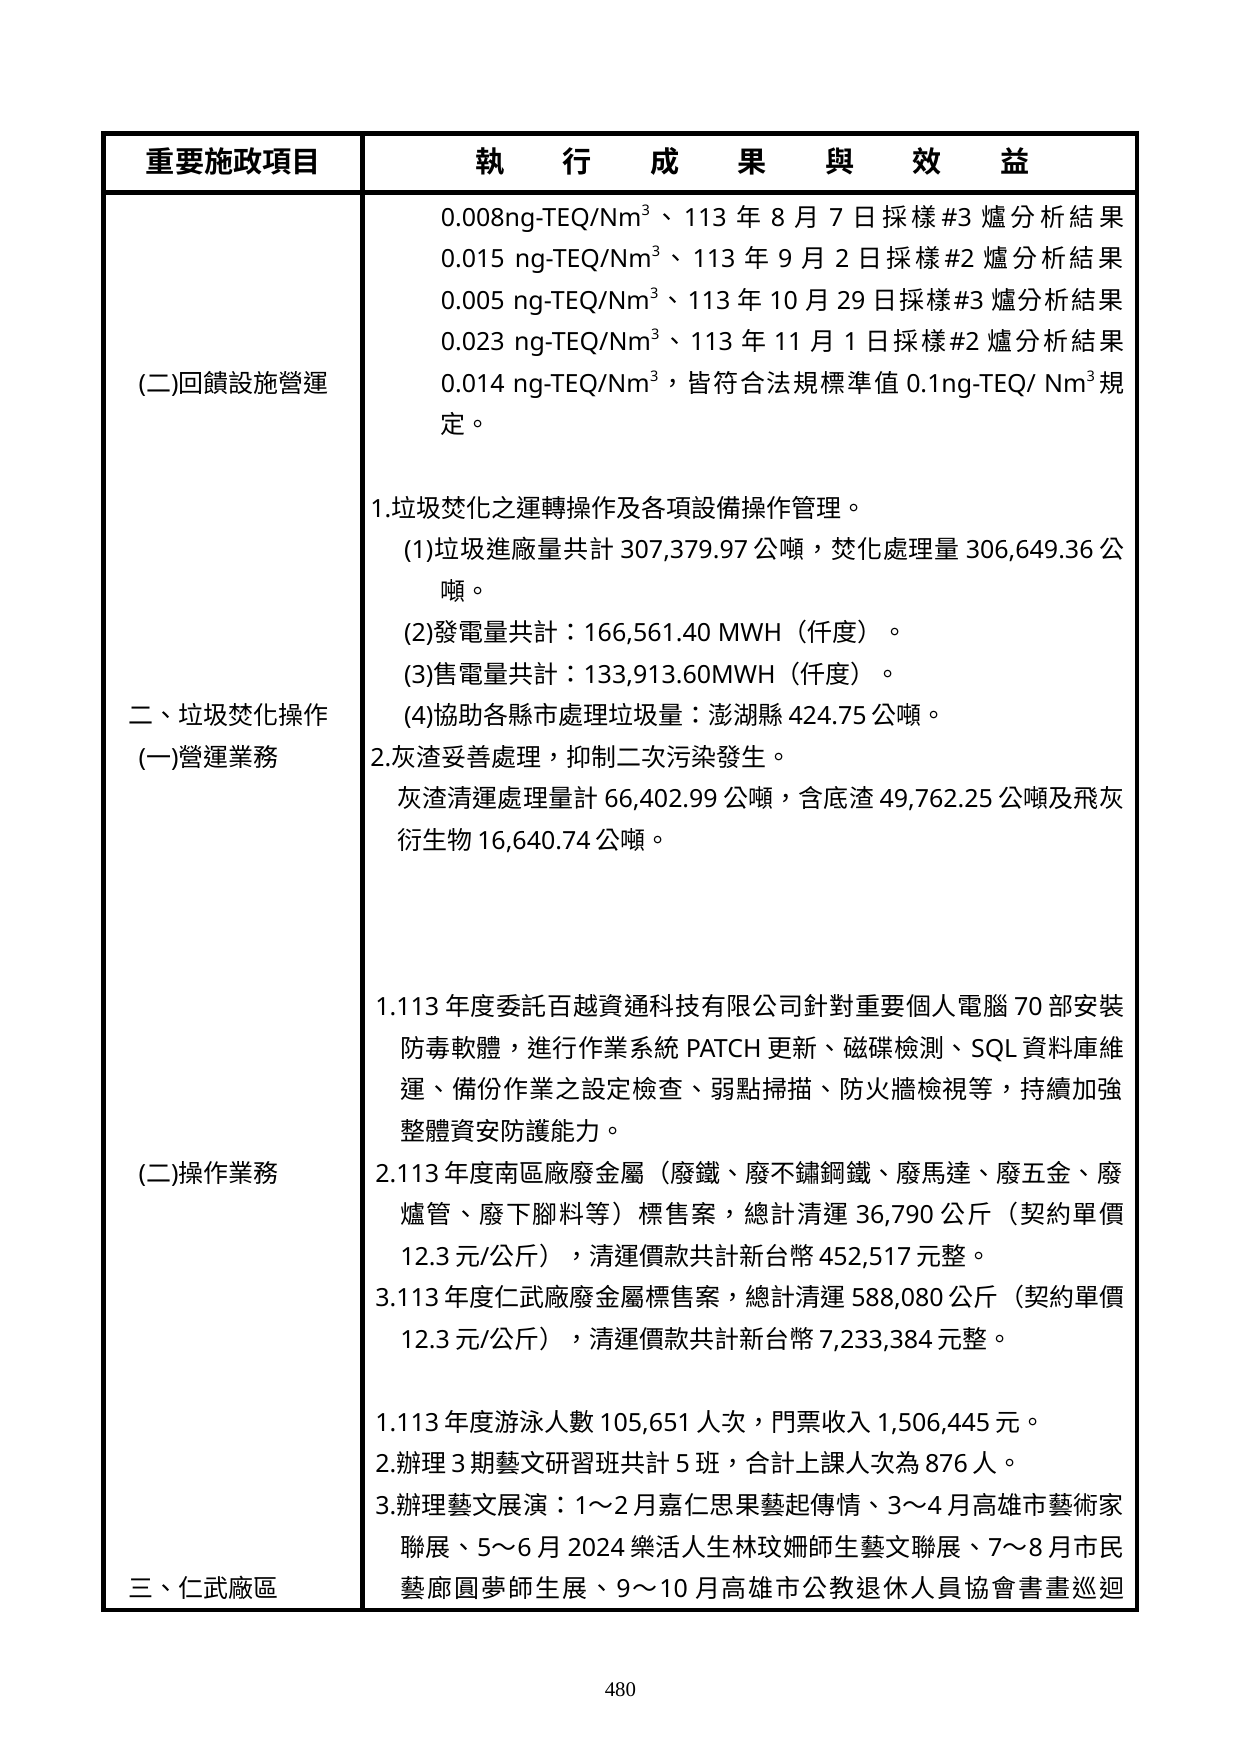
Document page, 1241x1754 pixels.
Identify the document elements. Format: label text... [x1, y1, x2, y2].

table_header 執 行 成 果 與 效 益 [365, 136, 1135, 190]
table_header 重要施政項目 [106, 136, 360, 190]
table_cell (二)回饋設施營運 二、垃圾焚化操作 (一)營運業務 (二)操作業務 三、仁武廠區 [106, 195, 360, 1608]
table_cell 1.113年度受理固定源設置56件次、變更7件次、操作66件次、異動305件次、展延381件次及補換發證208件次，共計1,023件次。核發設置許可證74件、操作許可證730件。 2.執行702條製程許可證法規符合度查核，40根次公私場所排放口定期檢測現場監督作業，5點次之生煤含硫量檢測作業。 3.辦理5場次空污減量輔導會議、1場次法規宣導說明會及10場次技師簽證固定污染源許可文件查核作業。 1.本市公告應連線第一批至第五批公私場所共有30家工廠113根排放管道，除中鋼公司4根次無法裝設儀器之管道外，其餘皆已完成連線；而非公告對象自行連線共有8根。 2.相對準確度測試查核40根次、相對準確度測試監督35根次、標準氣體查核40根次、不透光率查核11根次、不透光率監督34根次、二氧化氮查核11根次、法規符合度查核55根次及現場評鑑3場次。 3.113年辦理「CEMS管理辦法宣導說明會」1場次。 1.113年度1-12月執行空污費申報建檔共5,452家次，空污費審查共5,452家次，收繳空污費共4億8,143萬餘元。 2.多元化查核，藉由現場查核、上下游比對及與固定空氣污染源管理資訊系統比對等方式，強化數據正確性及確認業者申報方式之合理性，其113年度共追繳空污費4,064萬元。 3.113年度共辦理2場次法規暨申報系統使用說明會，共邀集347家公私場所與會輔導。 1.執行159家次VOCs納管行業法規符合度查核及排放量確認作業。 2.VOCs行業別申報審查582件次、加油站相關申請文書審查434件次。 3.執行石化業設備元件檢測50,020個。 4.執行排放管道VOCs檢測10根次、管道異味官能檢測作業15點次、內浮頂槽浮頂上方VOCs濃度檢測20點次、半導體及光電業排放管道定性定量檢測20點次於酸性氣體檢測10根次。 5.執行50家加油站之油氣回收(A/L)檢測作業，另執行25站次氣漏檢測。另執行加油站油氣回收設施現場查核及輔導52站次，查有相關油氣逸散單元，現場立即輔導業者進行修護改善，VOCs逸散減少量為68.28噸。 1.轄內未列管公私場所清查作業256家次、戴奧辛及重金屬污染源巡查作業及法規符合度查核86根次。 2.可能污染來源工廠巡查作業407家次，並辦理輔導改善會議及輔導改善示範作業各2場次。 3.農廢露天燃燒巡查512公頃、設置露燃AI監控設備4處，共掌握露天燃燒點位289處。 4.執行管道檢測作業計戴奧辛13根次、重金屬4根次、PSN 5根次、異味10點次。 5.執行空氣污染物空品監測作業計戴奧辛4次、重金屬2次，揮發性有機物35次及酸鹼氣體12點次。 6.固定式OP-FTIR共4站連續監測各366日、移動式OP-FTIR移動站監測作業7場次共1,282小時。 1.室內空氣品質管制 核發室內空氣品質自主管理標章有效期總計261張，分別為優良級標章180家、良好級標章81家。 2.餐飲業油煙污染管制 受理申請餐飲業及攤商裝設或租賃空氣污染管末處理設備案件，已完成補助核發53家餐飲業，其中設備採用購置方式有54台、租賃有27台，共計新增81台設備，每年可削減懸浮微粒2.4008公噸、非甲烷碳氫化合物1.6163公噸。 3.紙錢集中燒及以功代金推廣 (1)於三大節慶及平日紙錢集中燒總收運量為1,417.20公噸。 (2)113年度1-12月以功代金響應金額總計為新台幣178.8萬餘元。 (3)統計113年紙錢集中焚燒及以功代金成果，推估約可減少燃燒紙錢1,434.68公噸，減少粒狀污染物污染物排放量5.06公噸。 1.完成排放量減量分析作業：高屏地區空氣污染物總量管制第一期程共列管468家既存固定污染源，統計至第一期程最後四季，實際減量約10,527公噸空氣污染物。 2.已核發削減量差額共113件，TSP、SOx、NOx、VOCs核發量分別為803.2、5,645.1、9,297.1、2,920.3公噸；並已有完成101件差額交易移轉案件，總交易移轉量合計為2,625公噸，及已辦理49家次固定污染源空氣污染物抵換。 3.已完成106家次公私場所提出新設或變更固定污染源污染物排放量增量抵換來源案件申請會審審核。 4.統計目前尚有實際削減量差額證明有效期屆滿辦理展延前，須將指定20%差額限交易予不同法人，包含：粒狀污染物約734公噸、硫氧化物634公噸、氮氧化物1,058公噸、揮發性有機物294公噸。環保局已於113年12月13日辦理總量管制說明會向各公私場所宣導。 5.已完成122家次清查作業，初步推估每年約可增加52萬元空污費稅收，並已完成8場次VOCs減量協談會議，顯示仍有改善及減量空間，預估完成後可減少66公噸排放量。 1.113年度營建空污費共徵收4,802件，徵收金額433,916,149元。 2.113年度共計完成19,674處次營建工地、河川疏濬工程等之(稽)巡查及建檔作業；1,819點次固定源散性粒狀污染物稽巡查作業；408處次工業區路面巡查作業、222點次營建噪音巡查及執行港區巡檢工作。 3.邀請本市營建業主、承包商、公家機關等單位，參與「營建工程空氣污染防制費查核及巡查管制宣導說明會」、技術轉移教育訓練、「優良智慧工地觀摩活動」。 4.推動本市營建智慧工地，落實智(自)主管理，核發129張施工機具清潔排放自主管理標章、27處營建工程設置科技化污染管理設施設備進行智慧監控、5處大型拆除或新建工程架設CCTV監控作業即時監控系統架設、58家工地及72家工廠參加自主管理並認養洗掃周邊道路，年度洗掃道路長度為67,554.15公里，PM10削減量達175.64公噸。 1.113年完成高屏溪裸露灘地里嶺大橋至雙園大橋間例行性巡查120天次。 2.113年辦理4場次校園宣導、2場區里宣導說明會，宣導人數共約1,065人次。配合環境部推動事項辦理1場次高屏溪河川揚塵預通報中級演練辦理1場次跨部、跨區聯繫會議。邀請專家學者辦理1場次綠色韌性工法現地勘查會議及河川智能改善措施會議。 3.113年針對高屏溪沿岸疏濬工程與砂石場周邊道路進行15,636公里洗街作業里程認養。 4.採用2部中型油電複合動力洗街車、2部柴油動力洗街車及2部小型掃街機具，針對本市PM10濃度較高行政區域與高屏溪沿岸道路，進行加強街道揚塵洗掃工作，113年度共計完成機具洗街26,957.28公里、機具掃街4,341.36公里。 5. 推估TSP削減量：360.176公噸；PM10削減量：69.134公噸；PM2.5削減量：16.708公噸。 1.113年度共計核定10案空品淨化區及10案清淨空氣綠牆，新增空品淨化綠地面積共4,588M2、綠牆垂直綠化面積共431.35 M2，並完成本市3個行政區（鳳山區、大寮區、小港區）全區裸露地調查，以上共計巡獲17筆裸露地，面積約為1.9825公頃，經輔導改善後，裸露地綠化或改善總面積約1.917公頃，改善完成率96.7%。 2.推動媒合72家企業及社區認養91處空品淨化區。 1.完成車牌辨識作業3,228,770輛次，取車號唯一為1,519,706輛次，已定檢數1,142,730輛次，經車牌辨識作業查驗行駛中車輛定檢率為75.2%。 2.完成機車路邊攔檢2,131輛次，其中不合格數268輛次，不合格率為12.6%；檢測不合格機車已複驗244輛次，改善完成率為91%。 3.113年淘汰1-4期老舊機車共41,336輛。 4.空氣污染物削減量統計截至113年12月止，NOX削減量為97.9噸，PM2.5削減量為18.6噸，NMHC削減量為441.7噸，CO削減量為1,305.4噸，主要的削減量來自定檢不合格機車調修改善、老舊機車淘汰、未定檢機車路邊攔檢不合格複驗改善。 5.二行程汰舊補助已完成撥款450件。汰舊並新購電動二輪車補助已完成撥款1,398件。純新購電動二輪車補助已完成撥款4,895件。 6.完成年度充電站巡檢工作21座及使用率低充電站拆除或轉移1座公共充電站。 1.113年柴油車檢測排煙22,186輛次，取得柴油車自主管理標章20,965輛次。 2.完成路邊攔檢排煙260輛次,不合格92輛次,不合格率為35.4%；油品送驗40件進行含硫量檢測，其中有3件檢驗不合格。 3.授權13家認可保養廠站執行排煙檢測作業，113年檢驗5,153輛。 4.推動「行動檢測站」到場檢測服務作業，113年檢驗4,802輛，核發4,573張自主管理標章。 5.執行車上診斷系統(OBD)查驗88輛，9輛異常車輛現已完成改善。 1.第一期空氣品質維護區，111年2月5日實施，統計113年進出車輛符合率89.3%。 2.第二期空氣品質維護區，112年4月20日實施，統計113年進出車輛符合率97.6%。因應高雄港區第七貨櫃中心開始營運，擴大劃設修正管制範圍及對象，包含船舶、柴油車輛、施工機具及無牌解櫃車輛，已於113年12月13日進行修正草案預公告。 3.高雄市鹽埕國民小學空氣品質維護區，113年9月1日實施，統計113年進出車輛符合率91.2%。 4.高雄市崗山之眼、旗津海岸公園、紅毛港文化園區及衛武營國家藝術文化中心等觀光風景區空氣品質維護區，預計114年7月1日正式實施管制。 5.高雄市四座資源回收廠及清潔隊停車場為空氣品質維護區，113年12月5日市政會議審核通過，後續提送環境部審議，預計114年8月1日實施。 6.高雄國際航空站空氣品質維護區，113年12月5日市政會議審核通過，後續提送環境部審議，預計114年10月1日實施。 7.高雄臨海產業園區空氣品質維護區，管制對象為柴油車輛，已於113年9月23日辦理協商會議。 1.蒐集本市及鄰近空品區環境背景與空品資料，以瞭解環境負荷及空氣品質現況。本市113年空氣品質良率(AQI≦100)為90.3%，首度突破九成，顯示高雄市空品呈逐年改善趨勢。 2.依空氣品質現況、未來發展趨勢及本市地方特色，研擬各項空氣品質管理目標與對策，撰寫「高雄市空氣污染防制計畫（113年至116年）」。 3.整合各項空氣品質管理成效宣導成果，並辦理1場次成果發表宣導活動，參與人數約1,600人。 4.空氣品質管理中心系統中建置緊急應變查詢處理系統，整合GIS圖資功能，提供空氣品質資料、氣象資訊、工業區環境監測資訊、CEMS資料、固定污染源相關查詢功能，並於地理資訊系統內以圖示、圖表顯示查詢結果。 視空氣品質狀況，啟動空氣品質惡化相關防制措施，113年共啟動86天。 維護本市轄內1,350點空氣品質微型感測器，經由分析監測數據，掌握污染熱點區域及好發時段，作為空氣污染稽核輔導應用參考，以提升稽查成效，彙整113年度裁罰件數為55件，累積開罰911.5萬元。另針對污染事件提供分析累積應用328件次。 113年度審查案件數，合計共4件。初審及現勘後全數合格，已函送高雄國際航空站辦理後續複審事宜。 交通噪音監測：113年度完成本市各噪音管制區民眾陳情交通噪音監測共4件。 1.113年聲音照相科技執法設備共計22套(固定式20套、移動式2套)。 2.113年辦理環警聯合稽查117場、執行移動式聲音照相124場，共計241場。 3.113年疑似噪音車輛通知到檢3,946件，檢測2,028輛次，裁罰件數1,338件，累積開罰247.23萬元。 執行本市24處噪音測站定期監測，監測結果按季陳報市府主計處及環境部。 執行本市環境中射頻電磁波及環境中極低頻電場及磁場非屬原子能游離輻射之檢測業務，共計檢測40件。 1.人工監測站：本市設有5座，每月採樣1次，監測項目包括總懸浮微粒(TSP)、鉛、落塵量、氯鹽、硝酸鹽及硫酸鹽等，全年檢測160件樣品，280項次，檢測結果皆按月公布供民眾查詢。 2.自動監測站及監測車：本市設有5座空氣品質自動監測站及環境部13站，共計18站，並另設置3部空氣品質監測車，全天候24小時監測本市空氣中懸浮微粒(PM10)、細懸浮微粒(PM2.5)、臭氧、總碳氫化合物、二氧化硫、氮氧化物、一氧化碳等項目，監測數據即時傳送至市府資訊中心，可提供市民即時空氣品質查詢服務。 1.嚴格管制工廠、經中央主管機關指定之事業及污水下水道系統所排放之放流水水質，合計稽查1,872次、採樣593次。 2.對嚴重污染者限期改善，逾期不改善者處以按日連續處罰，並督促改善廢水處理設備，處分40廠次限期改善。 3.勤查廢水處理設備及督促事業依規定設置廢水處理專責人員，已有效防治水污染，完成設置專責人員事業查核353家。 4.落實審核水污染防治各項許可文件，並依法徵收審查費、證書費及規費，完成轄內水污染防治許可案件審核共1,277件，依申請案件類別統計，申請水污染防治措施計畫者有313件、排放地面水體許可證145件、簡易排放許可文件229件、貯留許可文件83件、營建工地逕流廢水削減計畫410件、水措及污泥處理改善計畫4件、廢水管理計畫8件、試驗計畫書6件、CWMS措施說明書及確認報告書79件。 5.辦理法規說明會，加強宣導水污染防治技術、轄內流域水污染管制區草案說明，並持續推動畜牧業者及農民釐清沼液沼渣施肥相關疑慮，113年度辦理事業水污染防治法規說明會於6月13日、6月20日、7月17日、7月31日、10月29日及11月7日，共7場，對象為本市列管事業(包含畜牧場、水污染管制區村里民眾等)，說明會主題為「沼液沼渣媒合宣導會」、「高雄市後勁溪水污染管制區(草案)公聽會」及「阿公店溪水污染管制區(草案)公聽會」等。 6.辦理水污染防治費徵收、查核、審查結算等作業，提升申報審查品質，共完成通知查核54家、催繳335家及輔導報繳317件。 7.提升畜牧糞尿廢水處理之資源再利用，提高氨氮回收量及農地農作之效益，輔導辦理畜牧場推動沼液沼渣及放流水回收138家，完成沼液集運2,552趟次、集運施灌量10,013.5公噸。 於113年12日14日辦理水環境巡守隊成果發表會，感謝水環境巡守志工這ㄧ年來，對高雄市區內水環境品質辛苦的維護，及增進巡守隊彼此間的交流，加強巡守隊與環保局間的聯繫。 1.河川水質監測:每月分析本市愛河、前鎮河、鳳山溪、後勁溪、鹽水港溪、典寶溪、阿公店溪（環保局2處監測站）等水質，全年檢測277件樣品，4,201項次。 2.湖潭水質監測:每月分析本市內惟埤、蓮池潭、金獅湖等水質，全年檢測14件樣品，126項次。 1.持續監控本市飲用水水質、並加強進行自來水水質監測、包盛裝飲用水水源水質稽查與水源供應許可證之核發，掌握水質狀況，以確保本市飲水之安全。 (1)執行自來水配水系統用戶管線固定點採樣共完成524件，合格515件，合格98.28%，不合格項目已立即要求自來水事業改善完成；簡易自來水抽驗水樣7件，合格6件，合格率85.71%。 (2)執行自來水淨水場水源水質稽查計53場次，合格率98.11%；執行簡易自來水水源水質稽查計8場次，合格率100%。 (3)執行飲用水連續供水固定設備稽查536件，合格率99.63%；抽驗水質303件，合格率100%。 (4)執行自來水水質處理藥劑稽查12件，合格率100%；採樣檢驗藥劑12件，合格率100%。 (5)執行包裝及盛裝飲用水水源查驗20件，合格率85%，不合格部分已請業者改善完成；盛裝水站(加水站)核發水源供應許可證406件次，稽查126件次。 2.飲用水水質檢驗全年檢驗1,341件樣品，10,632項次，其中包括自來水水源水質及其管線水質、簡易自來水水源水質、地下水水源水質、飲水機水質及市民免費飲用水之檢測服務等。 3.飲用水水源水質保護區或飲用水取水口一定距離內之土地申請查註案件213件，查註地號為712筆。 4.飲用水安全維護之宣導： (1)113年9月11日飲水設備維護好，你我飲水沒煩惱/高雄市政府環境保護局臉書。 (2)113年10月29日水源水質保護區，零污染飲水安心每一口/高雄市政府環境保護局臉書。 (3)113年12月25日飲水設備維護好，你我喝水沒煩惱/高雄市政府環境保護局臉書。 5.113年度辦理「安全飲用水宣導」之活動於113年4月11日、113年4月16日、113年4月18日、113年4月26日、113年5月3日、113年5月29日、113年7月11日、113年8月8日、113年8月10日、113年9月8日、113年10月24日，共辦理13場次，參與人數共計846人，對象為高雄市加水站水源供應業者、高雄市醫療院所、長照機構、護理之家、交通場站、圖書館、社教機構、政府機關、簡易自來水管理單位及學校師生，宣導主題為「安全飲用水、水源供應許可管理辦法、飲用水連續供水固定設備使用及維護管理辦法」及「DIY簡易淨水系統實作」等。 1.113年度高雄市土壤及地下水調查及查證工作計畫： (1)完成250組土壤樣品分析及147口次地下水監測井採樣分析作業。 (2)執行本市上半年497口及下半年476口地下水監測井巡查作業，並計94口外觀維護、16口井體修復、49口井況評估、25口再次完井、5口異物排除、4口標準監測井設置、13口標準監測井廢井、19口簡易井設置及21口簡易井廢井等作業。 (3)每月一次場址現場監督查核工作。 (4)辦理3場次(9小時)土壤及地下水污染整治技術與相關法令教育課程、2場土污法相關法規說明會及3場次校園土壤及地下水污染預防觀念宣導說明會。 (5)辦理網路申報審查本市今年3次約1,184家貯存系統申報資料；執行本市16處地下儲槽系統基本資料及法規符合度查核及40處具高污染潛勢地下儲槽系統預防性體檢工作，並審核新設、更新設置計畫及完工報告書計17件。 (6)執行並完成50處地上儲槽缺失複查及2處新增地下儲槽符合度確認及輔導工作。 (7)配合環境部執行阿公店溪之阿公店橋、河華橋與前州橋、舊港橋三處河段3段河道之底泥品質管理工作、高雄市轄內農地土壤污染預防之定常性工作(包含灣裡圳、湖內二仁圳、曹公圳、復興渠等4站次水質連續自動監測)、事業土地污染預防工作(A群54家、B群18家及C群14家現勘輔導作業)。 2.「中油高煉廠土壤與地下水污染監督管理與專業技術支援計畫(計畫期程至113年10月)」： (1)執行第1-1區及第2-1區土壤污染改善完成查證作業，計執行7點次土壤VOCs、TPH分析作業。 (2)執行第三區離地改善土方改善完成查證作業，計執行1點次土壤重金屬、VOCs及TPH分析作業。 (3)執行第四區土壤及地下水污染改善完成查證作業，計執行22點次土壤VOCs及TPH分析作業；計設置6口簡易井、1口標準井，及執行8口次地下水VOCs及TPH分析作業。 (4)執行第三階段土壤及地下水污染改善完成查證作業，計執行183點次土壤VOCs及TPH分析作業；計設置16口簡易井、1口標準井，及執行23口次地下水VOCs及TPH分析作業。 (5)累計20次廠內列管場址現場查核作業(每2週1次)及10次廠外列管場址現場查核作業(每月1次)。 (6)協助辦理6場次中油高煉廠監督查核會議。 (7)完成66件報告審查及協助辦理11場專案分組會議。 3.「高雄市前鎮區瑞南段含氯有機溶液非法棄置場址風險管控計畫(計畫期程至113年12月)」 (1)完成約6噸含氯有機廢液抽除及清運處理作業。 (2)完成8口次地下水井設置。 (3)完成42組地下水採樣檢測分析工作。 (4)完成14組地表(室外)、室內空氣採樣檢測分析工作。 (5)每月至少一次場址現場監督查核工作。 (6)辦理周邊地下水污染團變動控制工作，對污染團移動進行周界污染物圍堵控制作業。 (7)辦理健康風險評估工作，包含健康風險溝通、問卷設計、收集及結果評析。 4.「112年度高雄市土壤及地下水品質監測及管理計畫(計畫期程至113年5月)」： (1)每月一次場址現場監督查核工作(路竹區、彌陀區、岡山區、燕巢區、大社區、前鎮區)。 (2)完成31組土壤樣品分析及35口地下水監測井採樣分析工作；標準監測井廢井13口次、標準監測井設置1口次、簡易監測井設置4口次及簡易井廢井4口次。 (3)每四個月定期審查本市加油站申報資料。 (4)完成土污法八九條公告事業判定1,295件；土壤污染評估調查及檢測資料審核64件；公告事業現場查核54家。 (5)辦理3場次土壤及地下水污染整治技術與相關法令教育課程或訓練。 5.「113年度高雄市土壤及地下水品質監測及管理計畫(計畫期程至114年3月)」： (1)每月一次場址現場監督查核工作(路竹區、彌陀區、岡山區、燕巢區、大社區、前鎮區)。 (2)完成22組土壤樣品分析工作及22口地下水監測井採樣分析工作；標準監測井設置3口次、簡易井設置3口次、10口簡易井廢井。 (3)每四個月定期審查本市加油站申報資料。 (4)完成土污法八九條公告事業判定1,119件；土壤污染評估調查及檢測資料審核45件；公告事業現場查核57家。 (5)辦理2場次土壤及地下水污染整治技術與相關法令教育課程或訓練。 1.本市目前公告及列管之土壤、地下水污染場址總計58處，包括15處整治場址、36處控制場址、4處應變措施計畫場址及3處地下水受污染限制使用地區，列管面積約669.15公頃。 2.本市113年度異動公告列管之土壤、地下水污染場址為1處，苓雅區2處場址合併為一處控制場址。 3.本市113年度解除公告列管之土壤、地下水污染場址總計4處，包括3處控制場址及1處應變措施計畫場址。 4.113年度共召開本府土壤及地下水污染改善推動小組4場次及專案分組委員46場會議。 1.輔導本市512家列管毒化物業者依毒性及關注化學物質管理法規定運作，現場輔導查核共計1,006家次，告發25件，辦理毒性化學物質運送聯單報備及變更共47,669件。 2.審核及核發毒化物許可證、登記文件、核可文件、關注化學物質核可文件、專責人員設置等新申請、換發、補發、展延、註銷案件共647件。審核「危害預防及應變計畫」、「運送之危害預防及應變計畫」、「應變器材、偵測及警報設備設置及操作計畫」共364件。 3.會同警察及監理單位人員實施「高雄市加強毒性化學物質運送管理聯合輔導稽查實施計畫」，計畫期間計攔檢42車次，攔查結果符合規定。 4.本年度邀請專家學者針對毒化物運作業者發生毒化災或火警事故，並擇毒性及關注化學物質達分級運作量之業者執行現場勘查輔導，提供毒化物運作業者改善建議，共8家。 5.113年3月28日辦理2場次毒性及關注化學物質管理法規宣導及系統操作說明會、113年8月5日辦理2場次毒性及關注化學物質管理法規宣導及系統操作說明會。 6.113年5月17日及113年10月25日辦理2場次學校安全使用化學物暨食安宣導活動、災害防救疏散避難宣導活動及演練及運作化學物質宣導說明會。 7.113年11月22日辦理113年度高雄市毒性及關注化學物質管理執行成果暨聯防組織交流分享會。 1.加強環境用藥製造、販賣業及病媒防治業之查核，並辦理環境用藥製造、販賣業及病媒防治業之許可執照審核，共計列管環境用藥製造業3家、販賣業70家、病媒防治業214家、告發處分56件。 2.113年度依據環境用藥管理法相關規定，加強偽造、禁用、劣質環境用藥及其標示查核，計查獲偽造、禁用、劣質環境用藥53件；執行市售環境用藥標示查核1,105件，環境用藥廣告查核250件。 3.環境用藥宣導： 113年2月3日社群網站發布「環境用藥照步來-春節掃除尚安心」、113年2月11日社群網站發布「進口環藥須許可-攜帶環藥限自用」、113年4月19日社群網站發布「拿出你的筆記本~迎接環境用藥小學堂」、113年7月10日社群網站及影音網站發布「販售環境用藥~你不能不知道的事」、113年12月10日社群網站發布「環藥小學堂開課啦！」。 4.113年5月29日辦理1場次環境用藥管理法規及資訊系統操作說明會、113年9月24日辦理1場次環境用藥安全宣導說明會、113年9月24日辦理1場次環境用藥管理法規及資訊系統操作說明會。 5.除草劑宣導： 113年度辦理「非農地禁用除草劑宣導」活動共5場次，參與人數共計405人，宣導內容涵蓋除草劑對環境的影響並配合電動割草機除草示範，強化民眾對環保之認同進而以機械除草取代除草劑。 1.毒災聯防組織編制規劃： 本市列管毒性化學物質運作廠商達421家，為能即時於毒性化學物質災害事故發生時，迅速啟動聯防組織成員協助救災，依區域及毒化物特性分為13組，並不定期辦理相關訓練課程，以加強現場應變人員對毒災處理程序及應變設備操作之熟悉程度。 2.無預警通聯測試： 針對本轄毒化物運作業者辦理毒化物運作場所災害通聯測試，113年度共計辦理30場次。 3.現場無預警測試： 針對本轄毒化物運作業者辦理現場無預警測試及毒災沙盤推演，以隨機抽測方式對工廠單位進行施測，由現場人員立即進行應變處置，加強廠方救災應變能力，113年度共計辦理13場次。 4.毒災通聯測試： 針對本轄區聯防組織業者，進行災害資訊聯人電話測試，確認業者登載於聯防資訊系統電話正確性，113年度共測試206家。 1.113年2月29日配合辦理「高雄市三合一(動員、戰綜、災防)會報正式演練」。 2.113年7月25日配合本府辦理「民安10號演練」。(因凱米颱風發布陸上颱風警報，為即時投入災害救援任務，故停辦此演練。) 3.113年9月21日配合教育部於國立中山大學辦理「國家防災日示範演練」。 4.113年11月8日於聯成化學科技股份有限公司林園廠辦理「高雄市毒性及關注化學物質災害應變演練」。 5.113年11月28日辦理「高雄市政府環境保護局毒災應變模擬演練」。 6.113年12月10日辦理「毒災模擬演練-平板系統操作說明」。 7.擇定本市岡山本洲產業園區作為本年度災害疏散避難規劃之標的，藉由ALOHA模擬模式針對岡山本洲產業園區範圍內之毒化物運作場所進行毒化物災害風險潛勢分析，並將風險潛勢結果透過地理資訊系統進行圖層套疊，評估鄰近收容點之適切性。 1.每週垃圾清運5日，113年清運541,340公噸。 2.本市實施垃圾不落地措施，包含各級公私立學校，民眾配合良好，不僅減少垃圾堆置點及髒亂產生，同時提升市容景觀。 3.維護市容環境，每日執行街道清掃，113年人力清掃慢車道面積 1,469,854,800平方公尺；113年掃街車清掃快車道面積 395,980,155平方公尺。 4.為維護市容觀瞻及增加停車位，廢棄車輛委託民營拖吊，113年移置汽車317輛、機車2,149輛。 1.廚餘回收每週隨垃圾車回收5日，113年廚餘回收量69,943公噸，回收率4.05%。 2.資源回收每週每條清運路線由資源回收車回收2日，113年資源回收量96萬3,095公噸，資源回收率57.26%。 3.「高雄市巨大廢棄物回收再利用廠」，113年(截至11月)巨大廢棄物回收再利用26,985公噸、回收再利用率90.25%。 4.113年度於龍華市場辦理「我自己有『袋』，無塑來買菜」減塑宣導活動，除宣導攤商不主動提供一次性塑膠袋，自113年6月1日起至11月30日止，民眾只要自備購物袋或環保容器，進行「不塑消費」，即有機會抽得龍華市場減塑消費券，單龍華市場就有91家攤商響應，預估活動期間可減少約13萬個塑膠袋使用，減量率約20%。 5.輔導高雄市願意提供環保外送服務共計有205家業者，並於113年於三多商圈20家店家辦理自備循環容器優惠活動，活動自113年6 月1日至11月30日止，活動期間減少使用一次性飲料杯2,280個與 一次性紙餐盒2,374個，共計減少碳排放量1,198.8 KgCO2e。 6.辦理113年度回收達人資源回收兌換活動(含區隊活動)及希望種子資收站兌換活動，回收廢乾電池7,554.68公斤。 7.113年度查核輔導政府部門、學校、百貨公司及連鎖速食店等一次用塑膠吸管使用情形297家次。 1.登革熱防治作業持續配合市府「孳檢為主，消毒為輔」之登革熱防治策略，除進行本府各機關、學校、團體及公私場所登革熱病媒蚊孳生源之清除、輔導及檢查外，並特別加強宣導一般民眾對於室內外環境孳清工作之重視。 2.環保局所屬各區清潔隊配合各區公所列管之空地髒亂資料，由區公所先行確認複查後，函請環境髒亂空地之所有人限期改善，並由環保局配合督促改善。若屆期經稽查仍未改善，環保局則依廢棄物清理法予以告發處分。 3.針對確定及疑似病例個案周遭，加強其室內外緊急防治工作(含孳生源清除、孳生源檢查及戶內外消毒)。 4.113年仍配合本府『生態滅蚊』之策略，工作上則以『孳檢為主、消毒為輔』，實務上由環保局登革熱防治隊及各區清潔隊於平日進行室內外孳檢工作，於有發現孳生源時，再進行必要之噴藥消毒工作，一方面避免藥劑噴灑過度污染環境及病媒蚊產生抗藥性、一方面亦避免民眾因過度噴藥爆發民怨。 5.針對登革熱高風險及列管場域，由登革熱防治隊及各區隊派員續進行孳檢工作以降低病媒蚊密度，另為呼籲民眾落實登革熱居家防治，落實執行公權力並搭配各里進行家戶宣導，由家戶自身做起，務求滅絕病媒蚊孳生源。並由登革熱防治隊繼續佈放誘殺桶，持監測本市病媒蚊的密度，將所收集數據來反映該區成蚊密度，供各區級指揮中心作為參考。 6.113年輔導檢查清除22,379里次、清除髒亂點10,083處、清除孳生源678,004公斤。孳生源投藥54,152處、總消毒面積15,089,665㎡；登革熱病媒蚊防治工作總投入人力102,908人次。 7.依據「高雄市登革熱生態滅蚊防疫計畫」，113年度本府維持執行1次預防性定期戶外消毒工作，避免噴藥過度造成環境污染及蚊蟲抗藥性影響防疫，並於實施前先函請各區公所，轉知所屬各里辦公處及里民配合居家環境整頓以提昇防治效果，實施期間為113年3月7日至113年4月30日；餘則針對登革熱個案或特定事件造成之環境衛生不良區域實施消毒作業。 製作電子宣導圖卡積極宣導民眾「做好環境整頓為主、投以滅鼠餌劑為輔」之正確防除觀念，以防治家鼠危害，維護居家環境品質。採購滅鼠藥劑以進行家鼠防治及防範鼠類相關疫病。 1.每年年底由各區隊提報來年各行政區清疏目標及路段，並定期將每日清疏作業情形上傳溝渠清疏平台公告市民周知，另發現水溝結構異常將立即通報相關單位進行改善，務使市區排水順暢，保護市民生命財產安全。 2.113年清疏長度共3,087.003公里，清疏污泥重量18,230.99公噸。 每年汛期前完成各行政區域易淹水路段清疏作業，提升易淹水路段排水順暢度，並於豪雨特報及颱風期間，請各區清潔隊再次加強轄區易淹水及低窪路段洩水孔巡檢作業，以確保排水順暢。 1.配合環境部環境管理署政策持續推動「全面提升優質公廁精進計畫」，逐年辦理公廁特優場所認證，加強公廁維護檢查，113年共檢查本市列管公廁73,527座次。 2.每月將彙集各區清潔隊公廁檢查成績報表，提報環境部EcoLife網頁系統。 3.為支援提供本府各機關團體、市民辦理各項活動使用，環保局備有流動廁所2輛，113年度租用93車次，租金收入215,600元。 113年環境部環境管理署，補助汰換低碳垃圾車23輛(6立方公尺密封壓縮式垃圾車1輛、8立方公尺密封壓縮式垃圾車5輛、10立方公尺密封壓縮式垃圾車2輛及12立方公尺密封壓縮式垃圾車15輛)。 1.推動執行機關加強辦理資源回收工作，利用勤前教育、勞安訓練及教育訓練課程，加強宣導回收清運及貯存之作業及規範。 2.配合環境部管理署推動資源回收相關工作，包括推廣市場不主動提供一次性塑膠袋；追蹤輔導歷年推動設置之資源回收站持續經營及精進作法，於資源回收貯存空間增設多種分類設施並加強環境美化，補助12處社區及36處學校機關購置資源回收設施。 3.加強轄區責任業者約3,906家及販賣業者列管約6,465家，主動稽查商品是否確實標示資源回收標誌及是否依規定設置資源回收設施。 4.落實回收處理業的管理，針對轄區達一定規模登記為回收處理業者82家，未達一定規模回收業者183家，實施輔導事宜，以有效落實形象改造工作。 5.加強辦理資源回收宣導活動場次達918場以上，並藉由電子媒體或平面媒體提升宣導效益，媒體宣傳(導)則數達386則，另為配合環境管理署政策，加強廢照明光源防破宣導、二次電池回收宣導、廢紙容器與廢紙分開回收宣導、玻璃分色宣導及電子電器逆向回收宣導工作。 1.為因應本市清潔隊人力不足與儲備人員用罄問題，業已公開辦理「110年清潔隊員甄試」，總計錄取850名正、備取員額，冀可有效補足至113年之人力缺口。 2.其中正取人員172名及第一梯次備取人員35名、第二梯次備取人員86名、第三梯次備取人員17名，第四梯次備取人員86名、第五梯次備取人員25名、第六梯次備取人員70名、第七梯次備取人員29名，第八梯次備取人員100名、第九梯次備取人員24名、第十梯次備取人員69名、第十一梯次備取人員46名、第十二梯次備取人員62名均已分發進用。 1.環境部113年度辦理「112年度垃圾焚化廠焚化底渣再利用查核評鑑」，本府榮獲「特優」。 2.執行垃圾焚化底渣委託及自辦篩分再利用處理計畫，113年度1-12月再利用處理中區、南區、仁武、岡山資源回收廠及路竹掩埋場活化工程產出底渣(含損耗)共189,973.02公噸。 1.輔導轄內再利用機構新設申請：為落實我國推動廢棄物管制政策以「資源循環零廢棄」為目標，透過源頭減量、重覆使用、物料再生、能源回收等政策，輔以「物質永續循環利用」及「資源利用效率極大化，環境衝擊影響極小化」，積極推動廢棄資源循環整合，降低以焚化或掩埋之處理方式，經統計113年，本轄領有再利用檢核身分之再利用機構共計430家。 2.輔導轄內既設再利用機構提升量能：統計113年，事業廢棄物再利用率共計87.69%。 1.清運處理本市水肥公民營清除處理機構清除之水肥，轉運至污水下水道系統處理廠處理，113年度共處理本市水肥79,312.84公噸。 2.113年度環保局大寮衛生掩埋場處理本市廢棄物溝泥計17,027.50公噸，民生污水處理廠(水利局轄管)污泥計0公噸，鳳山溪河道清淤淤泥計1,485.40公噸。 3.113年度環保局路竹阿蓮區域性垃圾衛生掩埋場妥善處理本市中、南區資源回收廠及岡山、仁武焚化廠產生之飛灰衍生物共計60,511.64公噸。 1.辦理南星計畫中程計畫暨各掩埋場第十七期環境品質監測計畫(後續擴充)。 2.西青埔衛生掩埋場辦理沼氣再利用發電，113年度共處理沼氣計222.128萬立方公尺，發電量計355.4萬度。 3.已封閉復育完成之大社與旗山垃圾掩埋場設置再生能源太陽光電發電，113年度發電度數共計約198萬度。 4.環境部辦理環保局公有掩埋場第三級查核，旗山及燕巢區域性掩埋場查核結果無扣點。 1.持續擴大列管事業廢棄物產源：落實執行環境部公告「應以網路傳輸方式申報廢棄物之產出、貯存、清除、處理、再利用、輸出及輸入情形之事業」及公告「應檢具事業廢棄物清理計畫書之事業」，113年列管公告對象高雄市共計4,428家。 2.持續辦理廢棄物清除處理機構許可管理業務，強化審查時程控管，廢棄物清除及處理機構113年許可證核發件數488件。 3.113年度辦理公民營廢棄物管理及事業廢棄物網路申報管制系統之勾稽管理、申報查詢、輸出境外及稽查管理共計11,021次、裁處439件、處分金額10,878,000元。 4.持續辦理事業機構之事業廢棄物清理計畫書審查，共計審查通過2,163件。 5.配合檢警單位執行公害犯罪聯合稽查，以有效嚇阻不肖業者，任意違法傾棄破壞環境情事，113年度共執行場5次，移送警察機關偵辦案件共計4件。 1.113年審查清除機構申請文件及核發同意案共計321家。 2.113年審查事業單位申請文件及核發同意函共計13,626家。 3.113年跨廠調度共33次。 1.本市目前列管環評案件計214件，113年本市列管環評案件清查、監督查核作業及後續查核案件改善追蹤件數為170件。 2.本市環境影響評估審查委員會共計召開5場次，審查案件27件次(16件次環境影響說明書、3件次環境影響差異分析報告、8件次變更內容對照表)；本市環評專案小組初審會議，共計召開42場次，審查案件28件次。 1.113年3月15日辦理1場次環境影響評估暨公害糾紛法規宣導說明會。 2.113年7月22日辦理1場次環境影響評估暨公害糾紛法規宣導說明會。 3.113年9月20日辦理1場次溫室氣體增量抵換說明會。 依規定組成公害糾紛調處委員會，俾利加強辦理公害糾紛調處案件，並依規定定期上網向環境部申報本市公害糾紛案件，暨辦理公害糾紛處理法令說明會，以提高市民對公害糾紛之瞭解；本屆公害糾紛調處委員會委員任期為113年1月1日至115年12月31日止。 1.113年3月15日及113年7月22日分別舉辦1場次公害糾紛處理法規說明會。加強市府機關及民眾對公害糾紛處理法規及標準作業程序之認識，以使未來發生突發性公害事件時，能適時啟動公害糾紛紓處作業，減輕公害事件影響及避免糾紛擴大。 2.於本府環保局網站提供公害糾紛相關法規資料，並連結環境部之公害糾紛處理資訊系統，以為宣導。 1.113年1-12月針對本市事業或個人因違反環境保護法規被處環境講習者辦理25場次環境講習，計1,443人參加。 2.本市轄內被列管應辦理環境教育之682個單位皆於113年1月31日前完成環境教育計畫及成果提(申)報，提(申)報率為100%。 3.環境教育法第19條執行成效現場查核70個單位。 1.113年執行環境教育巡迴車經學校、機關、社區及團體踴躍申請，共計辦理102場次，環境教育宣導推廣服務人數6,585人次。 2.113年11月16日在逢甲大學參與環境知識競賽全國決賽，獲得國中組第一名及第四名，高中組第四名等佳績。 3.113年辦理環保局員工環境教育，培育員工瞭解與環境之倫理關係，增進保護環境之知識、技能、態度及價值觀，共計逾3,622人次。 4.113年度共計辦理3場大型活動及6場小型地方特色活動，大型活動包含113年4月21日於凹子底森林公園辦理422地球日 Planet vs Plastics(多一塑不如少一塑)、113年6月15日於鼓山三路西側柴山登山口(台泥鼓山預拌廠舊址)，舉辦『維護環境 有你有我』淨山活動及9月15日於漯底山自然公園，舉辦『清淨山林齊步行 環保淨山Let’s go!』淨山活動，號召市府局處攜手企業及民眾共襄盛舉一同維護山林環境整潔；6場小型活動分為2024世界環境日減塑呷健康、5場次環境教育親子活動。 5.啟發0-6歲學齡前幼兒對環境的認識，辦理高雄市環境教育繪本徵選活動，有11件作品參賽，評選結果以｢減塑小英雄｣獲得第一名；於113年10月19-20日參加環境部於華山文創中心所舉辦的環境教育繪本嘉年華活動，繪本作品「減塑小英雄」獲得人氣繪本獎佳作。 第九屆國家環境教育獎團體組-佛光山寺榮獲全國特優。 1.至113年12月31日止，本市取得環境部環境教育設施場所認證共23處。刻正輔導進入初審的場域為十八羅漢山。 2.環境教育機構認證：至113年12月31日止，本市取得環境部環境教育機構認證共3處，分別為輔英科技大學、國立高雄科技大學、國立高雄師範大學。 1.補助辦理環境教育計畫、活動及人員訓練：為鼓勵民眾進行走動式環境教育，113年度環境教育補助計畫補助以下四類計畫：「環境教育活動」、「環境教育人員訓練計畫」、「主題活動-偏鄉環境教育計畫、新住民環境教育培訓計畫、臺美生態學校培育計畫、惜食教案培育計畫、社區培力試辦計畫、其他環境保護推動政策主題計畫」、「環境教育計畫」，通過補助案件123件，核定補助費用2,803,613元。 2.訓練環境教育人員：113年本市取得環境部及教育部環境教育人員認證證書者新增101人，累計811人。 3.高雄市政府環境保護局辦理訓練環境教育人員，截至113年底本市取得環境部環境教育人員認證證書者新增6人，以及環境教育人員研習課程共計10人。 1.透過「環保小學堂」、「社區環境調查及培力計畫」、「低碳社區」等措施，利用在地化的環境教育、節能減碳改善輔導、節能設備補助，增進社區低碳生活的知識、價值、態度及技能，藉此提升本市社區的低碳轉型能量。 2.113年度高雄市政府環境保護局辦理社區環境教育培力社區計畫暨環保小學堂推廣計畫評選獲環境部補助3處社區(每一社區15萬元)辦理社區環境教育培力計畫，補助1處社區(每一社區50萬元)，總經費95萬元。 3.113年度高雄市政府環境保護局辦理環保志工線上及實體特殊訓練，共9,040人次參訓，志願服務基礎訓練以線上及實體課程授課共計8,099人完成受訓。 4.為增進高雄市環境教育志工知識及技能，辦理3場次環境教育志工培訓，共106人次參訓。 5.為提倡環保理念並推廣環境教育，依據環境教育法第20條及志願服務法，培訓環境教育志工，辦理30場次環境教育志工運用，志工協助前往高雄市各企業、社區、學校或其他需要宣導之單位進行環境保護政策及經驗分享，加強環境教育之推動。 6.截至113年底，高雄市政府環境保護局辦理「環保志工中隊及小隊評鑑暨績優環保志工選拔計畫」，評鑑成果為卓越獎共10隊環保志工小隊、特優獎共9隊環保志工中隊、88隊環保志工小隊及10位績優環保志工。 7.截至113年底，高雄市政府環境保護局推動績優環保志工個人榮譽徽章:為肯定環保志工對於本市之貢獻與服務，獎勵志工達500小時以上之服務時數頒發榮譽徽章，藉以獎勵有功志工人員對環保的貢獻，共計頒發39金48銀123銅。 8.高雄市政府環境保護局為協調聯繫環保志工團隊及政府部門，宣導志願服務之重要性及必要性，使志願服務發揮整合功能與效益，於本市各行政轄區，辦理環保志工中隊與小隊志工業務聯繫交流之志願服務工作會報，總計1場次，參與人數79人。 9.高雄市政府環境保護局為促使志工了解志願服務推動情形及補助項目，連結資源規劃整體服務，促進團隊發展與提升志工服務品質，依據志願服務法規定辦理年度志願服務聯繫會報，為因應高雄市地區幅員廣大，志工小隊散佈各行政區域，以分區方式共辦理4場次聯繫會報，參與人數共534人。 10.為對環保志工們的付出及奉獻表達最誠摯的感謝和敬意，感恩大家努力讓高雄真正達成幸福城市目標，於113年12月7日高雄林皇宮辦理113年榮耀環保志工表揚典禮。 1.現有11個民間團體參與海岸認養，113年度認養單位執行海灘9公里。 2.高雄市政府環境保護局統計各機關辦理淨灘共86場次，清理之廢棄物包括玻璃瓶、保麗龍、塑膠袋等類一般垃圾約508.1公噸，資源垃圾約453.5公噸，合計961.5公噸，總計參與人數約2,047人。 3.113年高雄市政府環境保護局配合環境部「向海致敬海岸清潔維護考核計畫」辦理「高雄市政府向海致敬海岸清潔維護考核輔導及評比」，由高雄市11個海岸線權管局處為考核對象，以管理長度分成兩大組，依據實地考核和書面考核等進行績效評比，表現績優單位為林園區公所、茄萣區公所、財政局、觀光局、地政局、海洋局。 1.113年高雄市政府環境保護局配合環境部「向海致敬海岸清潔維護計畫」辦理「高雄市政府向海致敬海岸清潔維護計畫」，偕同本府各海岸轄管單位配合推動，落實執行本市海岸線環境清潔作業，並針對「環境部海岸清理資訊平台」管考本府各海岸單位主動清理成果填報，各單位皆落實定期巡檢及清除作業，配合於災後之緊急清理作業，並依環境部規定提報清理成果。 2.執行海岸巡檢清潔維護作業： (1)定期清理：本府海岸權管單位（11局處）填報環境部「海岸清理資訊平台」之主動清理成果，統計共清理垃圾354.1噸，其中非資源回收垃圾共計348.2噸，資源回收垃圾共計5.9噸，投入總人力2,231人。 (2)海岸巡檢：113年度本府環保局執行全市海岸環境巡檢作業，針對本府應管理之海岸線段，依髒亂程度區分為「熱點」與「非熱點」區域，熱點區域採每月至少4次之巡檢頻率，非熱點區域執行頻率則為每月至少2次，而中央權管之海岸線段以每月1次。統計共巡檢本府權管線段54次及中央權管線段9次；另執行巡檢作業時，針對零星垃圾則協助各單位執行撿拾作業，統計撿拾成果共計6.5公斤。 1.由環境保護稽查人員執行違反環境衛生行為稽查取締工作，並每日統計工作成果，113年度共計稽查各類違反環境衛生行為495,573件，告發18,325件。 2.對於違反環境法規行為，經本府環保局告發處分案件，未於期限內到案繳納罰款者，移請法務部行政執行署高雄分署強制執行。113年度由法務部行政執行署高雄分署執行收繳罰款7,526件，金額為新台幣15,968,037元。 3.為期高雄市市容能保持整潔乾淨，環保局針對違規廣告予以清除取締；113年度計清除違規廣告布條8,586面，看板24,602面，張貼廣告43,985張，噴漆11處，散置傳單4,225張，其他廣告物2,538張。 1.113年度稽查工商廠（場）、營建工程工地等其他空氣污染案件11,522件次，處分20,108件，收繳84,582,886元，均限期改善並錄案追蹤改善。 2.日夜稽查檢測轄區內各工廠、娛樂場所、營建工地、擴音設施等其他噪音源，113年度計稽查5,167件次，告發1,563件次，收繳3,942,000元，均限期改善並錄案追蹤改善。 24小時日夜受理人民陳情疑似水污染情事，113年度共計稽查1,969件次，處分155件次，收繳25,913,276元。 1.飲用水水源水質管理: (1)自來水水源水質抽驗53件次，不合格1件，合格率為98.11%。 (2)簡易自來水水源水質抽驗8件次，不合格0件，合格率為100%。 (3)包裝或盛裝飲用水水源水質抽驗20件次，不合格3件，合格率為85%。 2.飲用水水質管理: (1)自來水水質抽驗524件次，不合格9件，合格率為98.28%。 (2)簡易自來水水質抽驗7件次，不合格1件，合格率為85.71%。 (3)飲用水設備維護管理書面稽查544件次，書面稽查不合格2件，合格率為99.63%。水質抽驗303件次，不合格0件，合格率為100%。 3.飲用水處理藥劑抽驗12件，不合格0件，合格率100%。 1.高雄市溫室氣體管制： (1)2023年高雄市溫室氣體淨排放量為4,952萬公噸CO2e，相較基準年(2005年6,614.7萬噸CO2e)減少25.1%，減碳逾1,662萬噸。 (2)制定「高雄市淨零城市發展自治條例」明定2030減量30%、2050淨零目標，以強化政府治理、輔導產業減碳、市民生活參與、落實公正轉型為核心訂定，條文共計26條。於112年6月28日經議會三讀修正通過，於112年7月19日函送行政院核定，113年5月10日行政院核定，同年6月3日公布施行，成為地方政府第一部上路的淨零自治條例。 (3)執行第二期「高雄市溫室氣體減量執行方案」(110~114年)，能源、製造、住商、運輸、農業及環境等六大部門，共計58項措施，5年總減碳效益約217萬噸，方案於112年5月核定，截至113年累計減碳約為716萬噸，包括：再生能源建置、汽電共生減煤、廢棄物循環再利用與老舊柴車汰換等措施。 (4)2023年城市碳揭露(CDP)，高雄市獲得A-等級評價，全球約225個城市獲得A-級以上的認可(評級為A到D)，約佔全球城市之24%。 (5)完成53家列管事業執行盤查登錄及查驗作業情形之現場查核作業，均符合法規要求。 (6)完成辦理20家碳盤查現場輔導作業。 (7)辦理4場次「產業淨零大聯盟淨零策略研商會議」，邀集鋼鐵、石化及電子業者以COP28因應、碳費徵收、自主/自願減量計畫為題，為企業進行演講商討對策，降低企業碳焦慮。 (8)完成23案事業單位與住商部門溫室氣體合作減量作業。 (9)辦理6家次事業單位及住商大樓節能減碳輔導。 (10)輔導高雄洲際酒店(經典豪華房)申請碳足跡標籤，於1月29日開始輔導，並於7月17日取得afnor international查驗機構碳足跡查驗聲明書，計算碳足跡約為20.860KgCO2e/每房-每天，目前提送環境部申請碳標籤中。 (11)輔導漢程客運進行「電動公車抵換專案」額度取得國內首例電動公車減量額度1,367噸，亦已上架國內減量額度交易平台。 (12)建構「高雄碳平台」提供跨部門及自願減量專案媒合服務。 (13)根據高雄淨零城市發展自治條例，即將發行環保局第一本「淨零永續報告書」經由調查利害關係人掌握重大主題及TCFD風險與機會矩陣，並召開2次專家諮詢會議，使報告書更貼近利害關係人所關注議題。 2.推動淨零綠生活 (1)輔導本市綠色商店提報販售環保標章產品，金額達11.4億餘元；輔導民間企業、團體及社區申報綠色採購，申報家數284家、綠色採購金額達59.3億餘元。 (2)辦理淨零綠生活推廣包含惜食響應、綠色採購、綠色消費、碳足跡等綠生活說明會與工作坊39場次，宣導人數計6,341人。 (3)打造綠色生活圈，推廣綠色旅遊，113年共計466家環保餐廳及、145家環保旅店、10家環保標章旅館、1家環保標章旅行業及1家銀級環保標章認證之育樂場所（科工館）。 (4)辦理「高雄人‧自綠生活」活動，依「地方創生x友善在地」、「零廢消費x無塑生活」、「循環經濟x綠色淨零」、「綠活食尚x環保餐旅」等四大主題邀集26家企業參與綠生活市集，參與活動人數約2,260人，活動現場設有循環餐具借用攤位供市民免費借用，推廣淨零綠生活及資源循環再利用理念。 (5)推動低碳飲食及響應每周一日蔬食日，推動對象含本市轄內中央及本府機關學校、國營事業及各工業（園）區，本市所屬237間學校國中、小實施每周一日蔬食，實施率100%。 (6)推廣綠色辦公，已推動627處機關學校、817家企業及團體完成響應，共計1,444處機關及民間企業響應。 3.推動低碳永續家園 (1)截至113年12月高雄市輔導參與低碳永續家園認證評等，計有1處地方政府「銀級」、2處區層級「銀級」、11處區層級「銅級」、5處里層級「銀級」、76處里層級「銅級」及619處村里社區取得報名成功。 (2)辦理2場次低碳永續家園認證說明會/調適培訓課程，共計56人次參加。 (3)完成5處行動項目維護工作(前鎮區盛興里、田寮區崇德里、甲仙區關山里、六龜區興發里、左營區新下里)及2處本市轄內建築物推廣綠化降溫工作(旗山區圓富里、楠梓區大昌里）。 (4)輔導9處本市轄內村(里)社區推動因地制宜低碳行動(林園區頂厝里、大寮區溪寮里、楠梓區仁昌里、六龜區文武里、湖內區公館里、茂林區多納里、永安區永安里、橋頭區筆秀里、楠梓區隆昌里)。 (5)辦理2場次太陽能光電宣導及推廣說明會，共計54人次參加，並執行2場次建物診斷及評估工作，輔導4處本市轄內村(里)社區設置太陽能光電系統。 (6)輔導1處本市轄內村（里）社區楠梓區惠豐里活動中心為低碳示範點，包含8KW太陽能光電系統、太陽能路燈、節能燈具、植生綠牆或綠籬等。 1.成立「高雄市政府永續發展暨氣候變遷因應推動會」及推動城市永續發展 (1)「高雄市政府永續發展暨氣候變遷因應推動會」(以下簡稱推動會)於112年聘任第七屆委員，並將青年學生納入委員類別，推動氣候治理向下扎根；另一方面，為推動產學合作及公正轉型，調整推動會組織架構，新設「淨零學院」，串聯產、官、學培育綠領人才。今(113)年已完成第七屆第2次委員會會議，管考檢討本市161項永續發展指標，並通過「高雄市氣候變遷調適執行方案」、「高雄市淨零政策白皮書」及「高雄市碳預算報告書」等。 (2)鑒於「高雄市淨零城市發展自治條例」已正式施行，高雄市已擬訂《淨零政策白皮書》作為本市推動框架，今(113)年高雄市提出第四本「2024年高雄市自願檢視報告」(VLR)，以本市推動淨零轉型與永續發展兩大議題，進行執行成效檢視。在淨零轉型部分，係針對能源、工業、住商、運輸、農業、環境、綠生活、碳匯及公正轉型等九大面向分別說明，本市67項淨零主軸推動計畫之2023年執行績效；在永續發展部分，則依據利害關係人調查結果，針對民眾關注的SDGs議題分別說明永續發展目標之亮點成果，使外界瞭解本市戮力建構淨零永續城市之轉型歷程及階段成果。高雄市VLR已於113年底以電子書(初版)型式進行刊登公布。 (3)113年度本市參與遠見雜誌第四屆「2024縣市總體暨永續競爭力調查」，榮獲全國排名第3，六都第2，創下歷年最佳成績；參與天下雜誌第二屆「2024天下城市治理卓越獎」，榮獲年度卓越城市獎，另分別獲得環境保護組首獎、1項社會進步組優選及3項經濟成長組優選；參與今周刊第五屆「2024永續城市SDGs大調查」，榮獲永續城市特優獎及最佳首長信任獎，另分別獲得環境力特別傑出獎、經濟力特別傑出獎、最佳高齡友善城市獎及永續創新獎-環境力。 2.執行高雄市氣候風險評估及調適計畫 (1)依據《氣候變遷因應法》第20條，訂修氣候變遷調適執行方案，已召開6場跨局處研商會議及1場座談會，共計邀集17位專家學者、190餘位市府機關同仁及公民團體代表與會，共同探討7大領域之調適行動，研擬本市調適執行方案，逐步完備氣候調適策略，提升城市韌性。 (2)依據《高雄市淨零城市發展自治條例》第15條，列管對象應定期辦理氣候風險評估，本年度已召開1場次專諮會研擬風險評估子法內容，邀請專家學者給予具體修正建議。 (3)推動虱目魚養殖示範點計畫，輔導北高雄沿海養殖漁業採取調適作為，已召開2場次說明會、1場座談會及1場專諮會，並完成彌陀示範區及北高雄沿海地區共計141位利害關係人現地調查與深度訪談，完成產業調適行動文字雲，以及繪製產業調適行動方案清單與路徑，最終彙整成高雄市政府氣候變遷調適推動指引手冊。 (4)推動各局處及企業單位能力建構，已召開3場次說明會，邀請專家學者導讀《國家氣候變遷科學報告2024》及針對調適層面的關鍵議題與現存的缺口進行深入探討，共計邀集6位專家學者、90餘位市府機關同仁及企業代表與會。 (5)建置「高雄市氣候變遷調適推動平台」，平台架構包括即時環境資訊、災害示警資訊、碳資訊、本市背景資料、氣候風險評估、風險展示圖台及調適執行方案填報等，以作為本市研擬調適政策及調適能力建構之工具。 1.辦理淨零政策國際交流 (1)113年3月22日舉辦「CityCOP永續城市論壇」，邀請9國城市代表分享經驗，共同探討如何透過能源轉型、再生能源、低碳城市規劃、氣候變遷調適等策略，實現低碳發展與永續生活。 (2)113年3月26日英國愛丁堡工商協會、愛丁堡大學、英國互聯場域創新中心(CPC)代表團來訪淨零學院，環保局分享高雄淨零轉型及2050淨零排放目標，並與代表團交流建築減碳、區塊鍊技術、大數據分析等議題。 (3)113年6月17日至23日由市府郭添貴秘書長率環保局及交通局前往巴西參與「2024 ICLEI世界大會」，並分享高雄運輸減碳策略規劃、運具電動化等議題，亦邀請各城市夥伴加入ICLEI氣候中和與智慧城市實踐社群，就不同議題進行跨領域城市、能力建構及交流。 (4)113年9月2日以色列能源部政策規劃處長Tal Avishai來訪淨零學院，環保局分享高雄淨零轉型及2050淨零排放目標，包括轉型脫離化石燃料、打造低碳產業鏈、廢棄物能資源化、落實行為改變、不遺落任何人等淨零策略9大面向。 (5)113年11月6日波蘭大波蘭省馬雷克·沃茲尼克省長率訪團訪問高雄，由羅達生副市長代表接待，分享高雄市淨零轉型經驗，包括成立淨零產業大聯盟協助產業鏈淨零減排、市府首長帶頭受訓取得國際證書、氫能巴士運用、產業以氫氣代替煤炭等成果，期盼未來能與大波蘭省有更多合作的機會。 (6)113年11月7日中美洲銀行（CABEI）瓜地馬拉董事Mario Jacobs帶領訪團來訪高雄，環保局安排訪團參訪淨零學院，並分享高雄淨零政策、永續目標、低碳運輸、淨零人才培育等成果；訪團亦就淨零學院課程內容、政府如何帶領企業及民眾共朝淨零目標邁進、如何引導民眾購買低碳商品等議題與環保局進行討論及意見交流。 (7)113年11月18日至23日環保局前往亞塞拜然考察聯合國氣候變化綱要公約第29屆締約國大會（UNFCCC COP29），並參與氣候變遷全球創新中心館「從巴庫到貝倫：擴大氣候與創新議程的先驅城市」場次，分享高雄市訂下碳排放量2030年減少30%、2050淨零目標，並分享高雄市訂定淨零城市發展自治條例、成立「產業淨零大聯盟」推動產業轉型、成立「淨零學院」培育淨零人才的經驗。 (8)113年11月25日至28日環保局前往韓國考察全球塑膠公約第5次談判會議（INC5），並參與韓國環境部「再思考塑膠的生命週期論壇」，分享高雄推動「旅宿業限用一次性用品」、「飲料店限用一次用塑膠杯」、「鼓勵自備飲料杯」、「設置自動回收機ARM」、「加強資源回收」等減塑、資源循環的經驗。 2.淨零學院辦理人才培育 (1)113年淨零學院開設100餘堂課、3,900多人次受訓，發放1,300餘張國際證書，並榮獲天下雜誌治理卓越首獎、行政院永續獎肯定。 (2)淨零學院辦理以人才培育中心、減碳技術交流平台、政策倡議平台為三大主軸。課程辦理成果如下： 國際證照：推碳盤查、碳足跡、碳中和等ISO課程，與國際查驗機構(BSI、TUV、DNV、 AFNOR、BV)簽署MOU，推出證照課，一年培育1,000位證照人才。 產業專班：因應產業特性，開設專班，包含中油、中華電信、台船、鋼鐵協會等，課程內容除了證照外，也因應特殊議題，開設CBAM申報、自然碳匯開發等課程，開設碳費系列講座，讓企業了解法規、自願減量、自主減量等執行方法。 政府人培：首先要求首長、各級公務員均須受訓，各局處參與課程過後，將淨零概念納入轄管業務，已逐步發展出各項具體政策，包含環保局電動公車碳權、高雄捷運碳足跡、水利局污水廠碳中和、工務局高雄厝、行國處行政中心盤查、財政局永續債券等計畫都已隨課程啟動。 青年綠領：為了向下扎根，學院開設國中、高中淨零種子教師培訓，另外也針對大專院校學生開設青年淨零課程，透過入門課程讓學子踏入減碳領域，在高階人才部分，清華大學今年底(113年12月至114年1月)於學院開設「氣候金融與低碳策略學分班」，從國中、高中、大學全面啟動。 技術交流：結合「產業淨零大聯盟」，長春、台塑石化負碳工廠、中鋼鋼化聯產工廠、台電興達混氫發電機組等重工業示範計畫，到日月光、李長榮化工循環經濟，以大帶小示範。 政策倡議：辦理自然碳匯、公正轉型、太陽能、國際ESG趨勢等議題講堂，讓淨零深入各個領域。在國際交流部分，包含以色列、韓國、日本、英國、法國、波蘭等城市代表都到學院交流淨零政策，成為城市外交場域。 1.成立ICLEI東亞辦公室，積極參與國際事務 「ICLEI東亞地區高雄環境永續發展能力訓練中心(ICLEI Kaohsiung Capacity Center，簡稱ICLEI KCC)」係由高雄市政府捐助設立之「財團法人ICLEI東亞地區高雄環境永續發展能力訓練中心基金會」下設之組織，於101年9月17日正式營運，並與德國總部簽署第三期合約至115年4月，將持續深化永續培力，強化與國際、同儕城市間之交流。 2.ICLEI KCC 113年之相關推動工作與執行成果，包含主協辦國際/國內研討會、交流活動，積極代表高雄市參與國際事務： (1)籌備參與全球會議：擔任臺灣城市參與重要國際會議的平台，提供最新的國際資訊，安排臺灣會員城市參與國際場域發表，提高國際露出頻率，取得國際參與的機會。 2024年ICLEI世界大會：高雄市政府秘書長郭添貴受邀於「加速前進：描繪邁向2030年的道路」場次致詞，宣示「高雄-ICLEI 氣候中和及智慧城市實踐社群」計畫，高雄市交通局代表於「變革之輪：經得起未來考驗的城市交通」專題場次發表報告；新北市政府參加「ICLEI全球理事會及執委會」、「ICLEI東亞地區執委會」，以及與墨西哥Los Cabos副市長進行雙邊交流。 亞塞拜然巴庫「COP29」：協調取得通行證並安排高雄市政府代表‒環境保護局黃世宏副局長，於11月21日COP29藍區UN氣候變遷全球創新中心，發表高雄市引領氣候中和創新作為。 韓國釜山「全球塑膠公約第五次談判(INC5)」：協助高雄市政府代表‒環境保護局高宗永副局長，參與11月26日於韓國釜山舉辦之「全球塑膠公約第五次談判(INC5)」由韓國環境部及ICLEI共同主辦之周邊會議「再思考塑膠的生命週期」擔任與談，分享高雄經驗。 (2)協助臺灣會員城市國際交流：擔任臺灣會員城市參與ICLEI國際倡議及與ICLEI全球會員城市交流的平台；提高臺灣城市國際露出頻率，支持城市接軌國際最新準則。 113年3月22日與高雄市政府共同主辦「CityCOP永續城市論壇」。 113年7月3日協助接待菲律賓大學訪團，交流環保局與ICLEI之合作模式。 協力辦理113年9月26日「淨零學院師資群暨國際專家學者交流會」，並邀約ICLEI世界秘書處永續能源組組長Rohit Sen分享淨零轉型及永續能源最新國際趨勢。 113年10月4日與經濟部、亞洲低碳發展策略夥伴(ALP)共同舉辦「2024年亞洲低碳發展策略夥伴交流論壇」。 協調高雄市(交通局)與德國埃森(綠色首都局)成為歐盟計畫INCLU:DE氣候公正轉型下包容性交通議題交流夥伴，並於113年12月18日完成一場次線上交流。 (3)主協辦8場永續能力建構活動、教育訓練課程等，深化ICLEI KCC之培力訓練相關專業能力。 113年2月19日與高雄市政府共同主辦「循環未來：推動淨零營建與建築生命週期的現實與挑戰」國際培力與諮商工作坊。 113年3月14日~15日與國合會共同主辦「智慧韌性城市研習班」。 113年4月19日協辦環境保護聯盟「高屏地區永續環境與能源管理研討會」。 113年5月9日與ICLEI日本辦公室、工業技術研究院合作辦理「日本城市邁向淨零與脫碳目標：從政策到實踐」研習班。 113年5月17日與屏東科技大學合作舉辦「循環城鄉‒農業廢棄物再利用工作坊」。 113年9月9日~10日分別於高雄市及臺東縣金峰鄉舉辦「行動導向VLR系列國際工作坊」。 113年11月20日與工業技術研究院共同主辦「金門縣邁向淨零未來‒商業建築能源效率與節能工作坊」。 113年12月12日與ICLEI共同主辦「氣候中和及智慧城市實踐社群：東亞及亞太地區城市同儕學習及交流」能力建構工作坊。 (4)代表ICLEI出席活動：推廣ICLEI與ICLEI KCC，並積極拓展多元合作夥伴，開創未來合作機會。 113年8月7日楊宜升主任受邀於113年特種公務審計研習「淨零城市-城市淨零國際趨勢」進行講座分享。 113年10月9日，楊宜升主任受邀於文藻外語大學分享「由協議到行動：永續發展議題到自然共生城市」。 (5)強化平台與媒介角色：串聯公、私部門與NGO、中央與地方，利用ICLEI全球地方政府會員網絡的優勢，搭起連接台灣城市與國際城市合作的橋梁。 臺東縣金峰鄉於113年4月10日加入ICLEI，成為第一個以「鄉鎮」層級加入ICLEI的臺灣會員。 協辦高雄市《工業城市綠色轉型》國際徵案計畫，推出「2024全球智慧解方報告」(2024 Global Smart Solution Report)。 協助金門縣參與韓國濟州島「第12屆世界地方政府環境網絡(ENCYNET)論壇」。 協助環境部安排德國淨零行動交流及地方政府永續發展研習-參訪ICLEI總部行程。 (6)落實知識產出與分享 更新ICLEI KCC網頁新聞共10則、臉書社群文章約20則，編製發行每月電子報共10期。 協助完成國際倡議「柏林城市自然公約」(Berlin Urban Nature Pact)繁體中文版並公布公約頁面；中文化與分享新國際倡議如馬爾默承諾、自然城市行動平台(CitiesWithNature)等資訊。 1.蒞廠參觀團體及人數共計10梯次，463人。 2.游泳館入場人數共計124,911人次。 3.辦理113年度回饋金核撥業務36,160,000元及補發112年度回饋金核撥業務715,437元。 配合垃圾處理業務，維護設備妥善運轉。 機電設備實施預知保養及提高備品安全存量，設備維修完工率91.3%。 加強公害防治規劃，達成污染防治成效。 (1)有效監測時數百分率99.3%。 (2)執行環境監測作業，符合環評承諾要求，監測結果皆符合法規標準。 (3)戴奧辛檢測結果，上半年採樣分析結果0.020ng-TEQ/Nm3及下半年採樣分析結果為0.020ng-TEQ/Nm3，皆符合法規標準值0.1ng-TEQ/Nm3規定。 垃圾焚化之運轉操作及各項設備操作管理。 (1)垃圾進廠量共計214,722.55公噸，有效焚化處理本市家戶垃圾及提昇本市環境品質。 (2)發電量共計：68,457.63MWH（仟度）。 (3)售電金額共約1億877萬元。 (4)污水處理設備妥善操作，污水零排放。 灰渣妥善處理，抑制二次污染發生。 (1)灰渣清運管制依ISO程序完成車運跟監查核，加強灰渣流程勾稽及管控二次污染發生。 (2)灰渣清運處理量計32,870.19公噸，含底渣23,649.25公噸及飛灰衍生物9,220.94公噸。 配合垃圾處理業務，維護設備妥善運轉。 機電設備實施預知保養及提高備品安全存量，設備維修完工率100%。 加強公害防治規劃，達成污染防治成效。 (1)有效監測時數百分率98.71%。 (2)執行環境監測作業，符合環評承諾要求，監測結果皆符合法規標準。 (3)戴奧辛檢測結果，113年3月19日~20日採樣#1爐分析結果0.029ng-TEQ/Nm3、113年3月11日採樣#3爐分析結果0.040ng-TEQ/Nm3、113年4月19日採樣#1爐分析結果0.029ng-TEQ/Nm3、113年5月27日採樣#1爐分析結果0.009ng-TEQ/Nm3、113年5月29日採樣#3爐分析結果0.022ng-TEQ/Nm3、113年7月11日採樣#1爐分析結果0.008 ng-TEQ/Nm3、113年8月5日採樣#2爐分析結果0.008ng-TEQ/Nm3、113年8月7日採樣#3爐分析結果0.015 ng-TEQ/Nm3、113年9月2日採樣#2爐分析結果0.005 ng-TEQ/Nm3、113年10月29日採樣#3爐分析結果0.023 ng-TEQ/Nm3、113年11月1日採樣#2爐分析結果0.014 ng-TEQ/Nm3，皆符合法規標準值0.1ng-TEQ/ Nm3規定。 垃圾焚化之運轉操作及各項設備操作管理。 (1)垃圾進廠量共計307,379.97公噸，焚化處理量306,649.36公噸。 (2)發電量共計：166,561.40 MWH（仟度）。 (3)售電量共計：133,913.60MWH（仟度）。 (4)協助各縣市處理垃圾量：澎湖縣424.75公噸。 灰渣妥善處理，抑制二次污染發生。 灰渣清運處理量計66,402.99公噸，含底渣49,762.25公噸及飛灰衍生物16,640.74公噸。 1.113年度委託百越資通科技有限公司針對重要個人電腦70部安裝防毒軟體，進行作業系統PATCH更新、磁碟檢測、SQL資料庫維運、備份作業之設定檢查、弱點掃描、防火牆檢視等，持續加強整體資安防護能力。 2.113年度南區廠廢金屬（廢鐵、廢不鏽鋼鐵、廢馬達、廢五金、廢爐管、廢下腳料等）標售案，總計清運36,790公斤（契約單價12.3元/公斤），清運價款共計新台幣452,517元整。 3.113年度仁武廠廢金屬標售案，總計清運588,080公斤（契約單價12.3元/公斤），清運價款共計新台幣7,233,384元整。 1.113年度游泳人數105,651人次，門票收入1,506,445元。 2.辦理3期藝文研習班共計5班，合計上課人次為876人。 3.辦理藝文展演：1～2月嘉仁思果藝起傳情、3～4月高雄市藝術家聯展、5～6月2024樂活人生林玟姍師生藝文聯展、7～8月市民藝廊圓夢師生展、9～10月高雄市公教退休人員協會書畫巡迴展、11～12月高雄市藝術家聯展。 4.辦理113年度回饋金核撥業務56,536,705元。 1.113年度設備檢修作業，維修單開單數共2,427張，維修單完修數共2,304張，設備修護率為94.93%。 2.113年清運車輛之進廠廢棄物檢查作業，抽檢比率為39.35%。 3.113年清運車輛之進廠廢棄物檢查作業，檢查不合格者計33車次，檢查不合格依高雄市資源回收廠代處理廢棄物管理規則裁處，有效規範清除單位載運進廠之廢棄物品質。 4.113年度共收受一般廢棄物149,123公噸，一般事業廢棄物149,730公噸，合計收受298,853公噸之垃圾，較112年少38,861公噸。 1.113年度共計焚化垃圾317,827公噸，以汽電共生發電方式產生電量51,236,180度，售電量33,424,000度，售電金額85,893,786元。 2.依環評承諾項目每季執行環境監測並分析。 3.妥善穩定化處理焚化飛灰，各批次飛灰衍生物檢測結果符合法規標準後，才清運至掩埋場掩埋。 4.規劃以「促進民間參與公共建設法」推動南區資源回收廠修建營運移轉BOT案，進行爐體及防制設備之更新，期導入企業操作彈性及效率，提升整體營運效能。 1.仁武焚化廠係採公辦民營方式，於110年12月1日起正式委由民間機構達和環保服務有限公司進行修建、營運、移轉(ROT)合約操作管理，藉由導入廠商之民間資金挹注相關設備整修(建)經費及後續營運操作管理，藉此降低空氣污染物排放及提升設備妥善率，除可妥善處理本市之家戶垃圾及一般事業廢棄物外，且與公有公營焚化廠相較，可節省人事成本、水電費、辦公廳舍維護費等龐大費用，另每年可額外增加本府歲入。 2.依據仁武焚化廠ROT案契約規定，民間機構須於114年11月30日前完成仁武廠修建工作，達和公司已於113年12月完成一號爐修建試車工作。 1.依環評承諾項目每季執行環境監測（含煙道廢氣、煙道戴奧辛、水質、噪音、交通及周遭空氣品質等），檢測結果均符合環保相關法規。 2.有效規範清除單位載運進廠之廢棄物品質，防止不可燃、不適燃之廢棄物進廠處理，維護爐體安全，降低維護成本，延長爐體使用年限。 3.妥善穩定化處理焚化飛灰，各批次飛灰衍生物之檢測結果需符合法規標準後，俾能專車清運至合格掩埋場掩埋。 1.113年度收受一般廢棄物150,366公噸及一般事業廢棄物149,682公噸，合計收受總進廠量300,048公噸之廢棄物(垃圾)，焚化處理303,456公噸之廢棄物(垃圾)，以汽電共生方式發電，發電量178,979仟度，售電量144,296仟度，售電金額(含稅) 38,273萬元。 2.113年度之進廠廢棄物檢查作業，一般廢棄物抽檢平均比率(目視及落地)分別為16.9%及8.5%，檢查不合格而退運者計4車次，一般事業廢棄物抽檢平均比率(目視及落地)分別為32.6%及33.8%，檢查不合格而退運者計240車次，以確保可正常收受及焚化處理本市廢棄物。 1.依據「高雄市廢棄物處理場廠回饋辦法」規定辦理。 2.回饋區為焚化廠址所在地之村(里)及提供垃圾處理用地周界起1.5公里範圍內之村(里)及仁武區共16里、仁武區公所、仁武區老人福利協進會、鳥松區夢裡里及大社區中里里。 3.回饋金之運用為撥付回饋地區所屬區公所保管，並由區公所提報實施計畫及支用情形，經公所成立之管理會初審後，報本府核定，並由本府不定期督導考核其執行情形。 4.仁武廠113年度回饋金(年度結算後)於114年撥入回饋區公所執行之金額為49,808,825元，從其中提列480萬元為回饋設施管理維護費用。 5.仁武廠113年度執行回饋金補助焚化廠服務區域之民間團體共37件，辦理有關綠美化、環境衛生、促進本市族群和諧及發揚傳統文化等育樂民俗、提升生活品質或與環境保護有關之活動，補助金額共計為578,914元。 1.113年度各館場（如體育館、活動中心、游泳池等）使用人數計39,520人次，門票收入計新台幣503,080元。 2.活動中心目前借予本市社會局社會福利服務中心自行辦理各項社會福利活動。 環保局及所屬各機關已依「行政院及所屬各機關風險管理及危機處理作業原則」，將風險管理(含內部控制)融入日常作業與決策運作，考量可能影響目標達成之風險，據以擇選合宜可行之策略及設定機關之目標(含關鍵策略目標)，並透過辨識及評估風險，採取內部控制或其他處理機制，以合理確保達成施政目標。 [365, 195, 1135, 1608]
